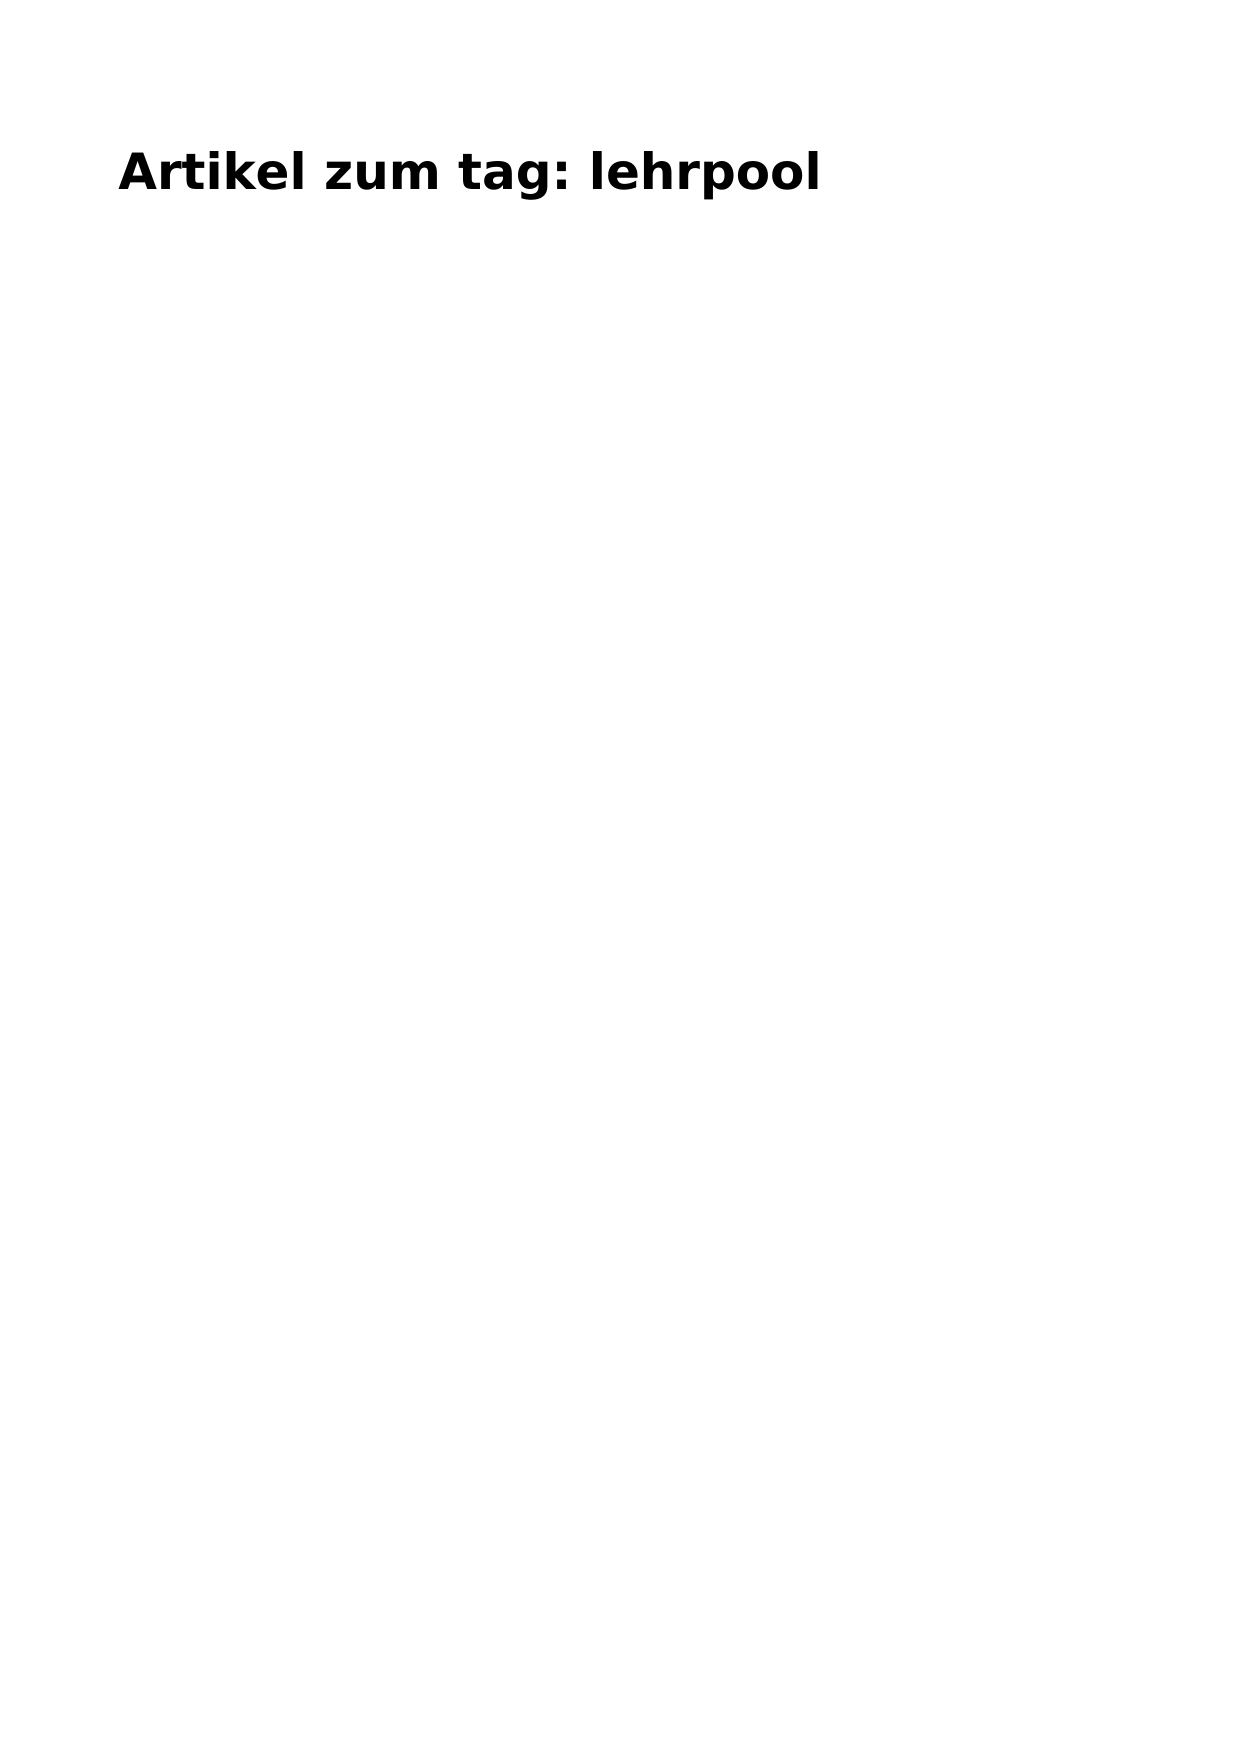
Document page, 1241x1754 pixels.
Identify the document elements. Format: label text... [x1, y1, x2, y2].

subtitle Artikel zum tag: lehrpool [118, 143, 1122, 201]
